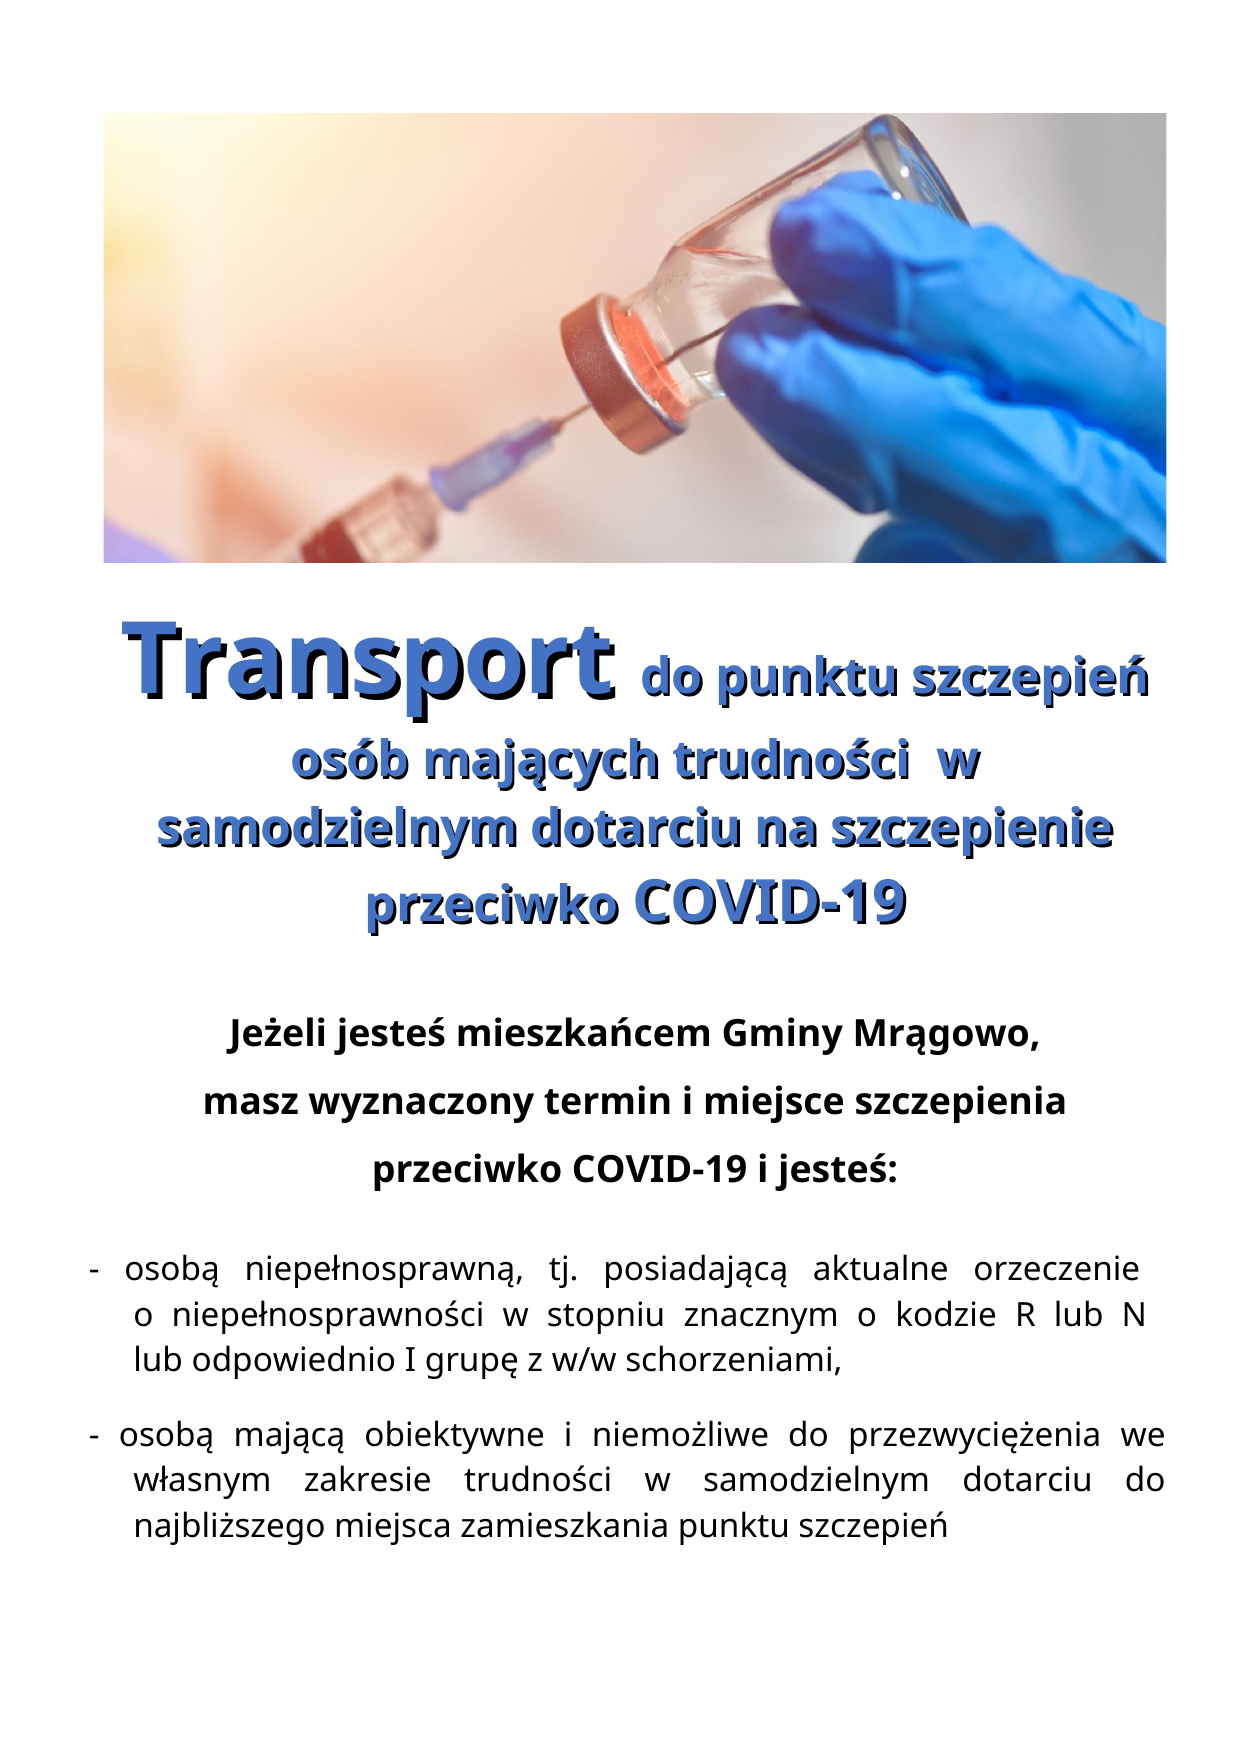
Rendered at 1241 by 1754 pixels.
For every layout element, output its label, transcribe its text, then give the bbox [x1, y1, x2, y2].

text masz wyznaczony termin i miejsce szczepienia [103, 1074, 1167, 1125]
text Transport do punktu szczepień osób mających trudności w samodzielnym dotarciu na szczepienie przeciwko COVID-19 [103, 587, 1167, 939]
text - osobą mającą obiektywne i niemożliwe do przezwyciężenia we własnym zakresie trudności w samodzielnym dotarciu do najbliższego miejsca zamieszkania punktu szczepień [89, 1411, 1167, 1547]
text przeciwko COVID-19 i jesteś: [103, 1142, 1167, 1193]
text - osobą niepełnosprawną, tj. posiadającą aktualne orzeczenie o niepełnosprawności w stopniu znacznym o kodzie R lub N lub odpowiednio I grupę z w/w schorzeniami, [89, 1245, 1167, 1381]
text Jeżeli jesteś mieszkańcem Gminy Mrągowo, [103, 1006, 1167, 1057]
